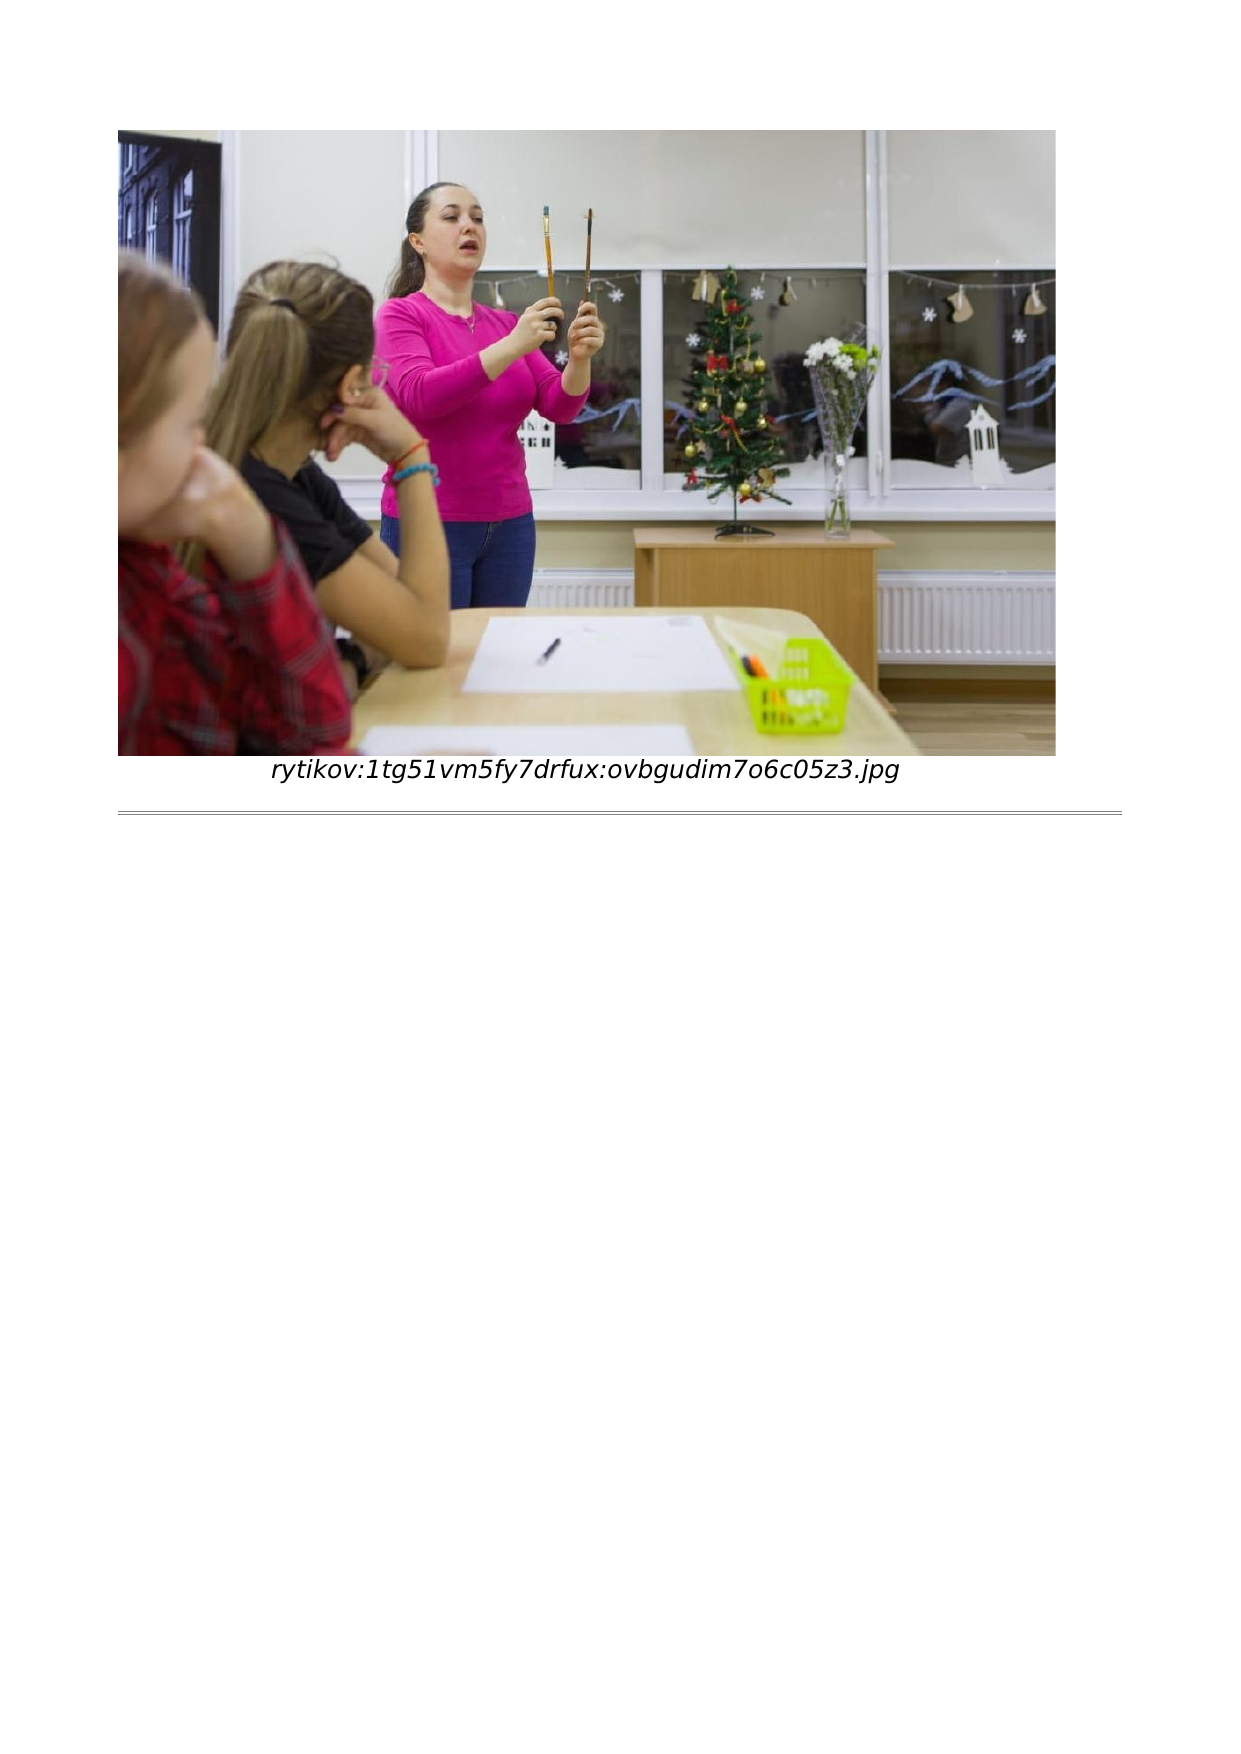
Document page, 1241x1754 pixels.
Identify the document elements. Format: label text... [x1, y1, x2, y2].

picture [118, 130, 1056, 756]
text rytikov:1tg51vm5fy7drfux:ovbgudim7o6c05z3.jpg [118, 756, 1056, 784]
